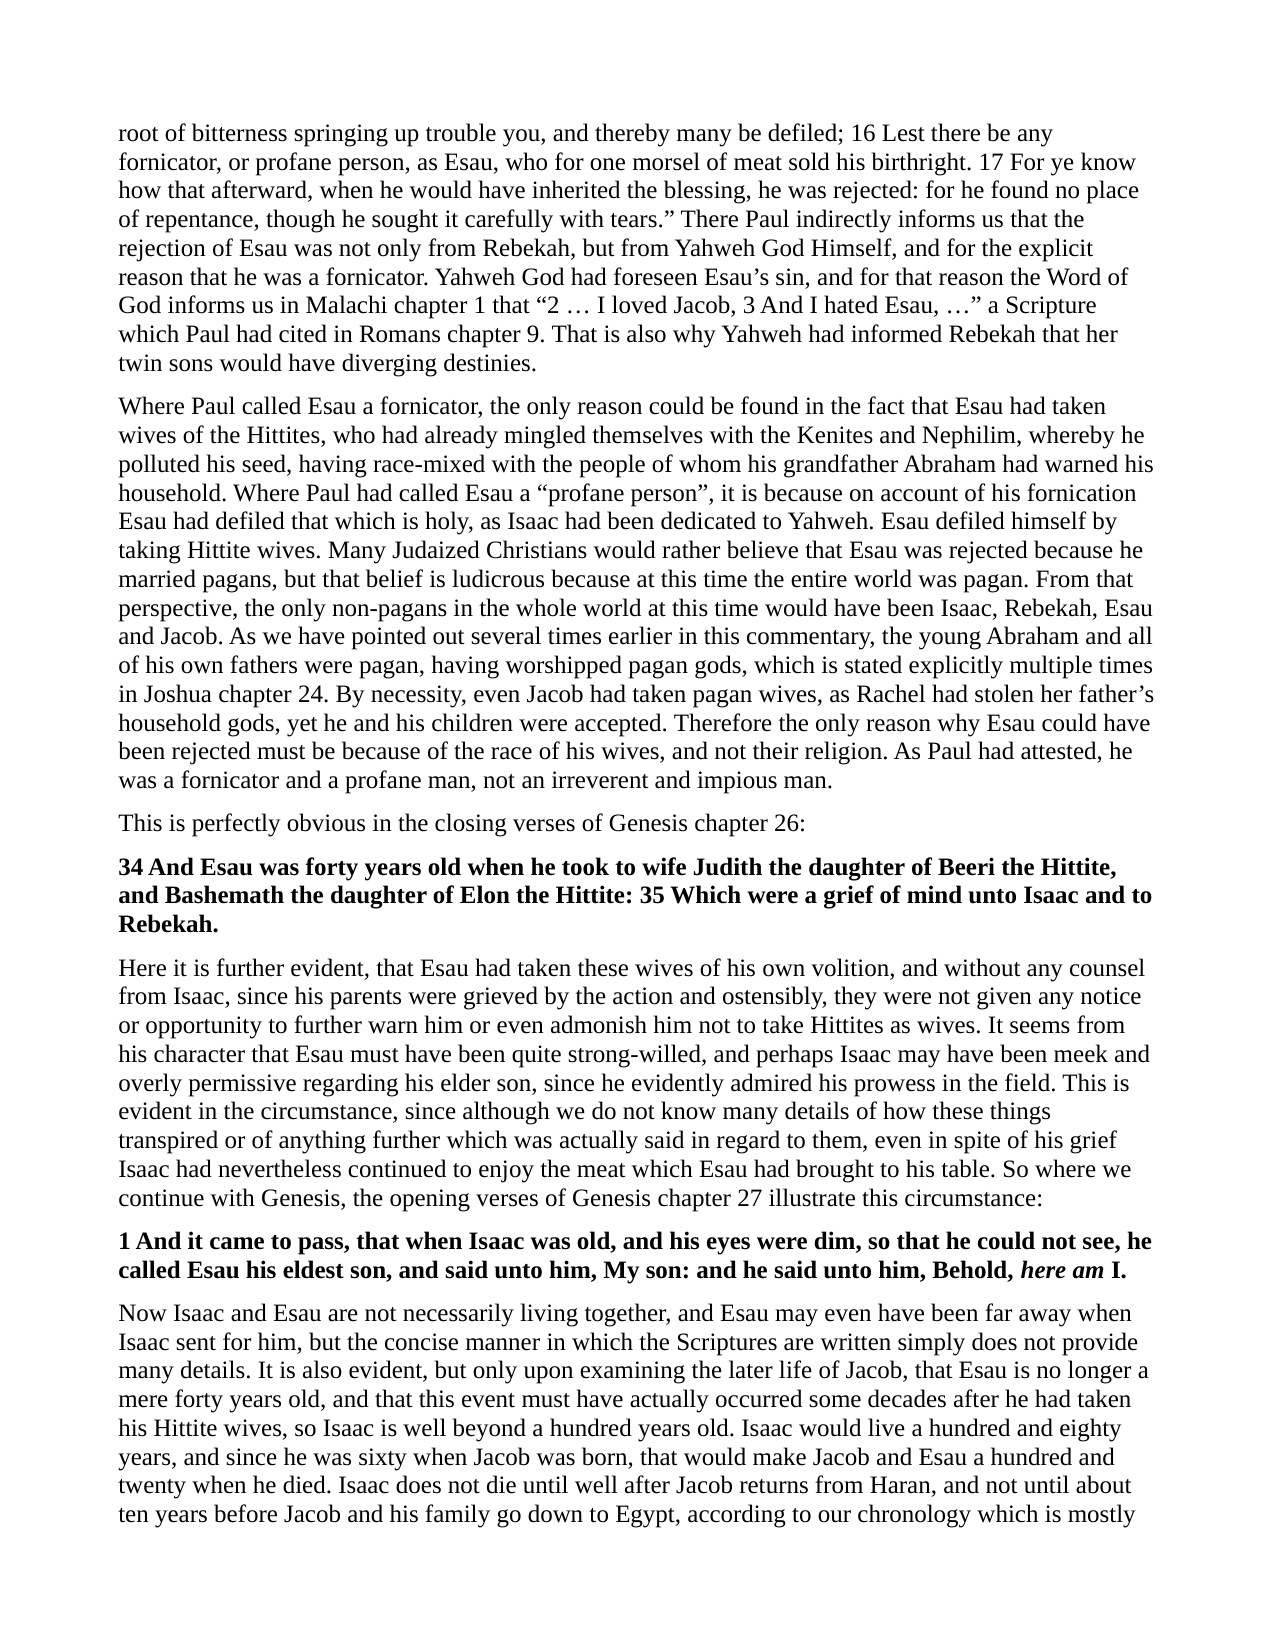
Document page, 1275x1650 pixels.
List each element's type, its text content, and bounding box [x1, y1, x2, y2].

text This is perfectly obvious in the closing verses of Genesis chapter 26: [118, 808, 1157, 837]
text Now Isaac and Esau are not necessarily living together, and Esau may even have been far away when Isaac sent for him, but the concise manner in which the Scriptures are written simply does not provide many details. It is also evident, but only upon examining the later life of Jacob, that Esau is no longer a mere forty years old, and that this event must have actually occurred some decades after he had taken his Hittite wives, so Isaac is well beyond a hundred years old. Isaac would live a hundred and eighty years, and since he was sixty when Jacob was born, that would make Jacob and Esau a hundred and twenty when he died. Isaac does not die until well after Jacob returns from Haran, and not until about ten years before Jacob and his family go down to Egypt, according to our chronology which is mostly [118, 1298, 1157, 1528]
text Here it is further evident, that Esau had taken these wives of his own volition, and without any counsel from Isaac, since his parents were grieved by the action and ostensibly, they were not given any notice or opportunity to further warn him or even admonish him not to take Hittites as wives. It seems from his character that Esau must have been quite strong-willed, and perhaps Isaac may have been meek and overly permissive regarding his elder son, since he evidently admired his prowess in the field. This is evident in the circumstance, since although we do not know many details of how these things transpired or of anything further which was actually said in regard to them, even in spite of his grief Isaac had nevertheless continued to enjoy the meat which Esau had brought to his table. So where we continue with Genesis, the opening verses of Genesis chapter 27 illustrate this circumstance: [118, 953, 1157, 1211]
text 34 And Esau was forty years old when he took to wife Judith the daughter of Beeri the Hittite, and Bashemath the daughter of Elon the Hittite: 35 Which were a grief of mind unto Isaac and to Rebekah. [118, 852, 1157, 938]
text 1 And it came to pass, that when Isaac was old, and his eyes were dim, so that he could not see, he called Esau his eldest son, and said unto him, My son: and he said unto him, Behold, here am I. [118, 1226, 1157, 1283]
text root of bitterness springing up trouble you, and thereby many be defiled; 16 Lest there be any fornicator, or profane person, as Esau, who for one morsel of meat sold his birthright. 17 For ye know how that afterward, when he would have inherited the blessing, he was rejected: for he found no place of repentance, though he sought it carefully with tears.” There Paul indirectly informs us that the rejection of Esau was not only from Rebekah, but from Yahweh God Himself, and for the explicit reason that he was a fornicator. Yahweh God had foreseen Esau’s sin, and for that reason the Word of God informs us in Malachi chapter 1 that “2 … I loved Jacob, 3 And I hated Esau, …” a Scripture which Paul had cited in Romans chapter 9. That is also why Yahweh had informed Rebekah that her twin sons would have diverging destinies. [118, 118, 1157, 377]
text Where Paul called Esau a fornicator, the only reason could be found in the fact that Esau had taken wives of the Hittites, who had already mingled themselves with the Kenites and Nephilim, whereby he polluted his seed, having race-mixed with the people of whom his grandfather Abraham had warned his household. Where Paul had called Esau a “profane person”, it is because on account of his fornication Esau had defiled that which is holy, as Isaac had been dedicated to Yahweh. Esau defiled himself by taking Hittite wives. Many Judaized Christians would rather believe that Esau was rejected because he married pagans, but that belief is ludicrous because at this time the entire world was pagan. From that perspective, the only non-pagans in the whole world at this time would have been Isaac, Rebekah, Esau and Jacob. As we have pointed out several times earlier in this commentary, the young Abraham and all of his own fathers were pagan, having worshipped pagan gods, which is stated explicitly multiple times in Joshua chapter 24. By necessity, even Jacob had taken pagan wives, as Rachel had stolen her father’s household gods, yet he and his children were accepted. Therefore the only reason why Esau could have been rejected must be because of the race of his wives, and not their religion. As Paul had attested, he was a fornicator and a profane man, not an irreverent and impious man. [118, 391, 1157, 794]
